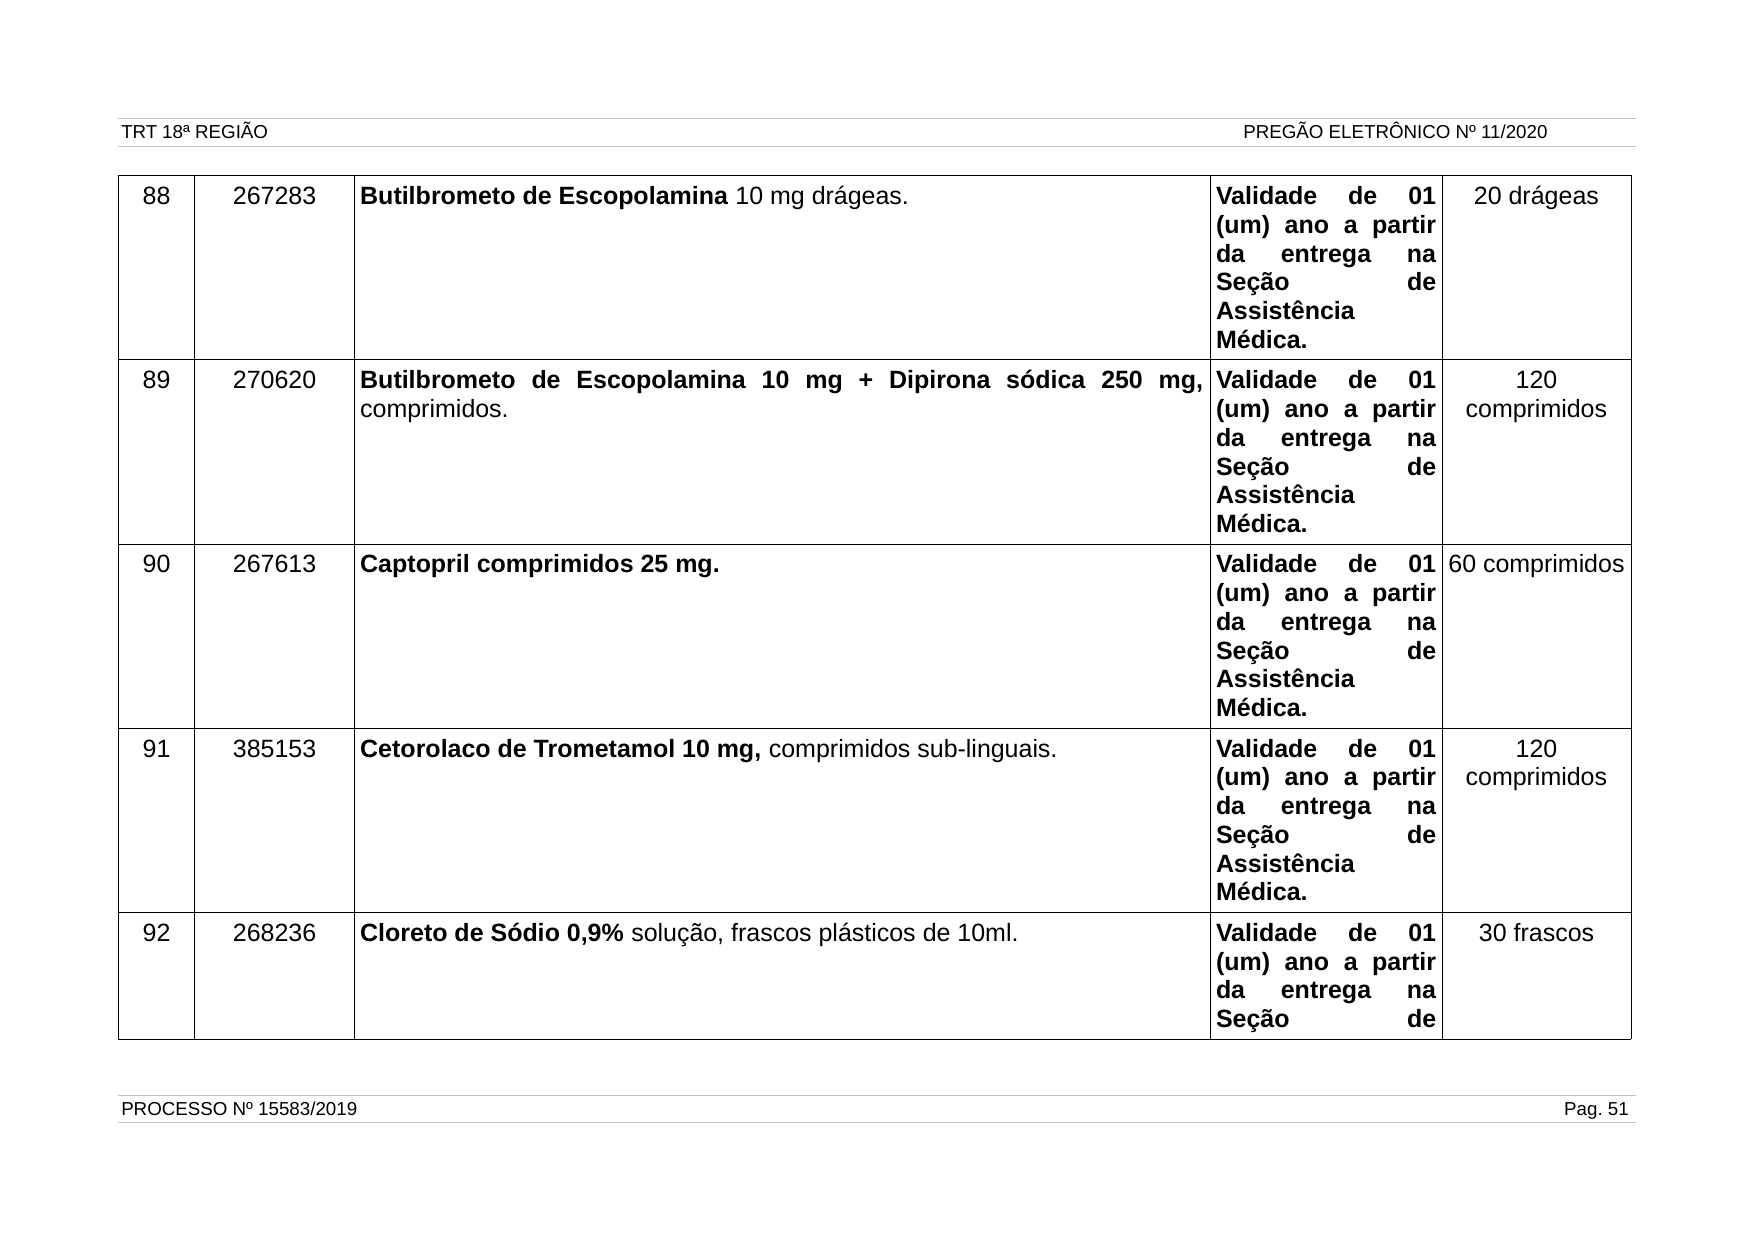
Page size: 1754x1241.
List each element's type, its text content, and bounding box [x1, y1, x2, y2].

table_cell Butilbrometo de Escopolamina 10 mg drágeas. [355, 176, 1210, 359]
table_cell 267283 [195, 176, 354, 359]
table_cell Cloreto de Sódio 0,9% solução, frascos plásticos de 10ml. [355, 913, 1210, 1038]
table_cell 385153 [195, 729, 354, 912]
table_cell Validade de 01 (um) ano a partir da entrega na Seção de Assistência Médica. [1211, 729, 1442, 912]
table_cell 60 comprimidos [1443, 545, 1631, 728]
table_cell Captopril comprimidos 25 mg. [355, 545, 1210, 728]
table_cell 268236 [195, 913, 354, 1038]
table_cell 20 drágeas [1443, 176, 1631, 359]
table_cell 88 [119, 176, 194, 359]
table_cell 89 [119, 360, 194, 543]
table_cell 270620 [195, 360, 354, 543]
table_cell 90 [119, 545, 194, 728]
table_cell 120 comprimidos [1443, 729, 1631, 912]
table_cell 30 frascos [1443, 913, 1631, 1038]
table_cell 120 comprimidos [1443, 360, 1631, 543]
table_cell Validade de 01 (um) ano a partir da entrega na Seção de [1211, 913, 1442, 1038]
table_cell Cetorolaco de Trometamol 10 mg, comprimidos sub-linguais. [355, 729, 1210, 912]
table_cell Validade de 01 (um) ano a partir da entrega na Seção de Assistência Médica. [1211, 360, 1442, 543]
table_cell 91 [119, 729, 194, 912]
table_cell 92 [119, 913, 194, 1038]
table_cell Validade de 01 (um) ano a partir da entrega na Seção de Assistência Médica. [1211, 176, 1442, 359]
table_cell Butilbrometo de Escopolamina 10 mg + Dipirona sódica 250 mg, comprimidos. [355, 360, 1210, 543]
table_cell Validade de 01 (um) ano a partir da entrega na Seção de Assistência Médica. [1211, 545, 1442, 728]
table_cell 267613 [195, 545, 354, 728]
